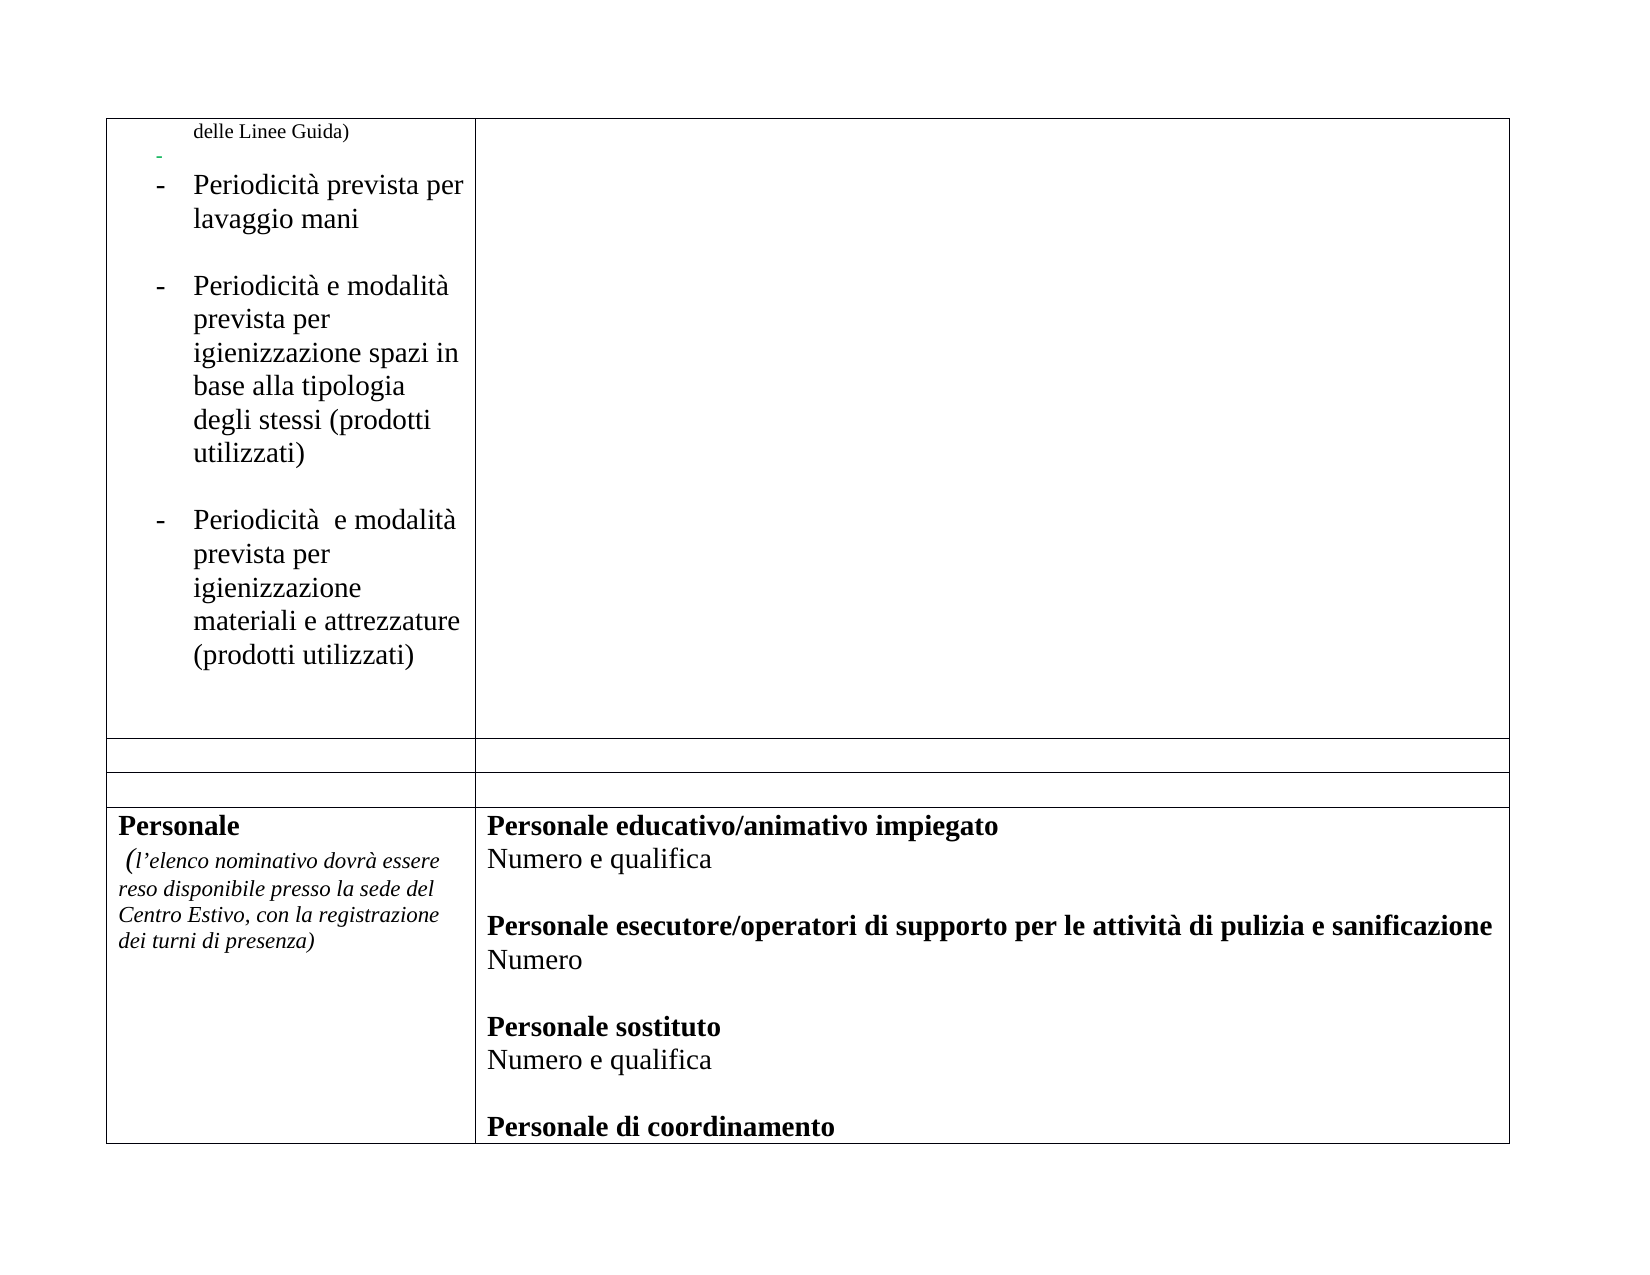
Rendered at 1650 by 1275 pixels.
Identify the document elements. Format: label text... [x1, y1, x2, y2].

table_cell [476, 739, 1509, 772]
table_cell [476, 773, 1509, 807]
table_cell [476, 119, 1509, 737]
table_cell Personale educativo/animativo impiegato Numero e qualifica Personale esecutore/operatori di supporto per le attività di pulizia e sanificazione Numero Personale sostituto Numero e qualifica Personale di coordinamento [476, 808, 1509, 1143]
table_cell [107, 773, 475, 807]
table_cell delle Linee Guida) Periodicità prevista per lavaggio mani Periodicità e modalità prevista per igienizzazione spazi in base alla tipologia degli stessi (prodotti utilizzati) Periodicità e modalità prevista per igienizzazione materiali e attrezzature (prodotti utilizzati) [107, 119, 475, 737]
table_cell Personale (l’elenco nominativo dovrà essere reso disponibile presso la sede del Centro Estivo, con la registrazione dei turni di presenza) [107, 808, 475, 1143]
table_cell [107, 739, 475, 772]
